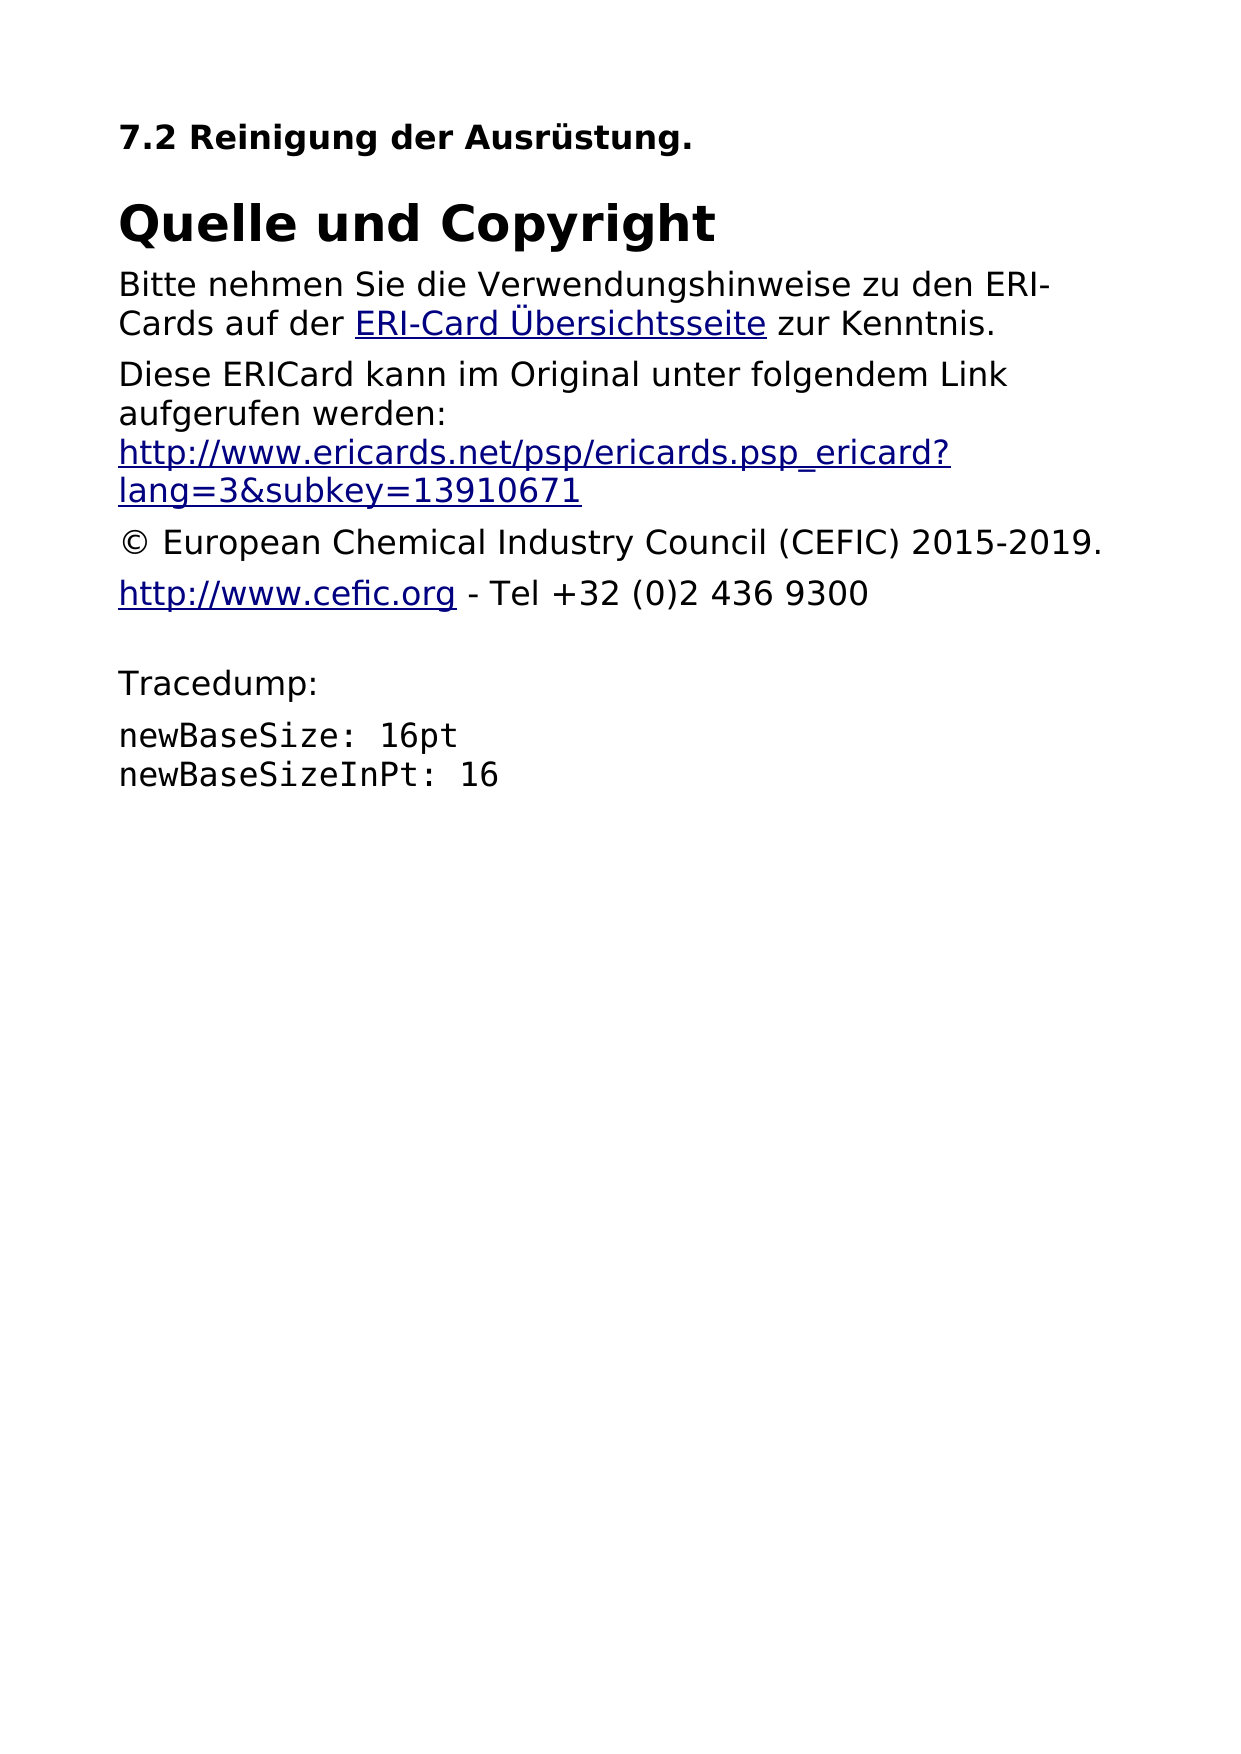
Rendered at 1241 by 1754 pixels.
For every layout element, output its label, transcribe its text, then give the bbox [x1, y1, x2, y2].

subtitle Quelle und Copyright [118, 194, 1122, 253]
text Tracedump: [118, 626, 1122, 704]
text Diese ERICard kann im Original unter folgendem Link aufgerufen werden: http://www.ericards.net/psp/ericards.psp_ericard?lang=3&subkey=13910671 [118, 355, 1122, 511]
subtitle 7.2 Reinigung der Ausrüstung. [118, 118, 1122, 157]
text newBaseSize: 16pt newBaseSizeInPt: 16 [118, 716, 1122, 794]
text http://www.cefic.org - Tel +32 (0)2 436 9300 [118, 575, 1122, 613]
text Bitte nehmen Sie die Verwendungshinweise zu den ERI-Cards auf der ERI-Card Übersichtsseite zur Kenntnis. [118, 265, 1122, 343]
text © European Chemical Industry Council (CEFIC) 2015-2019. [118, 523, 1122, 562]
